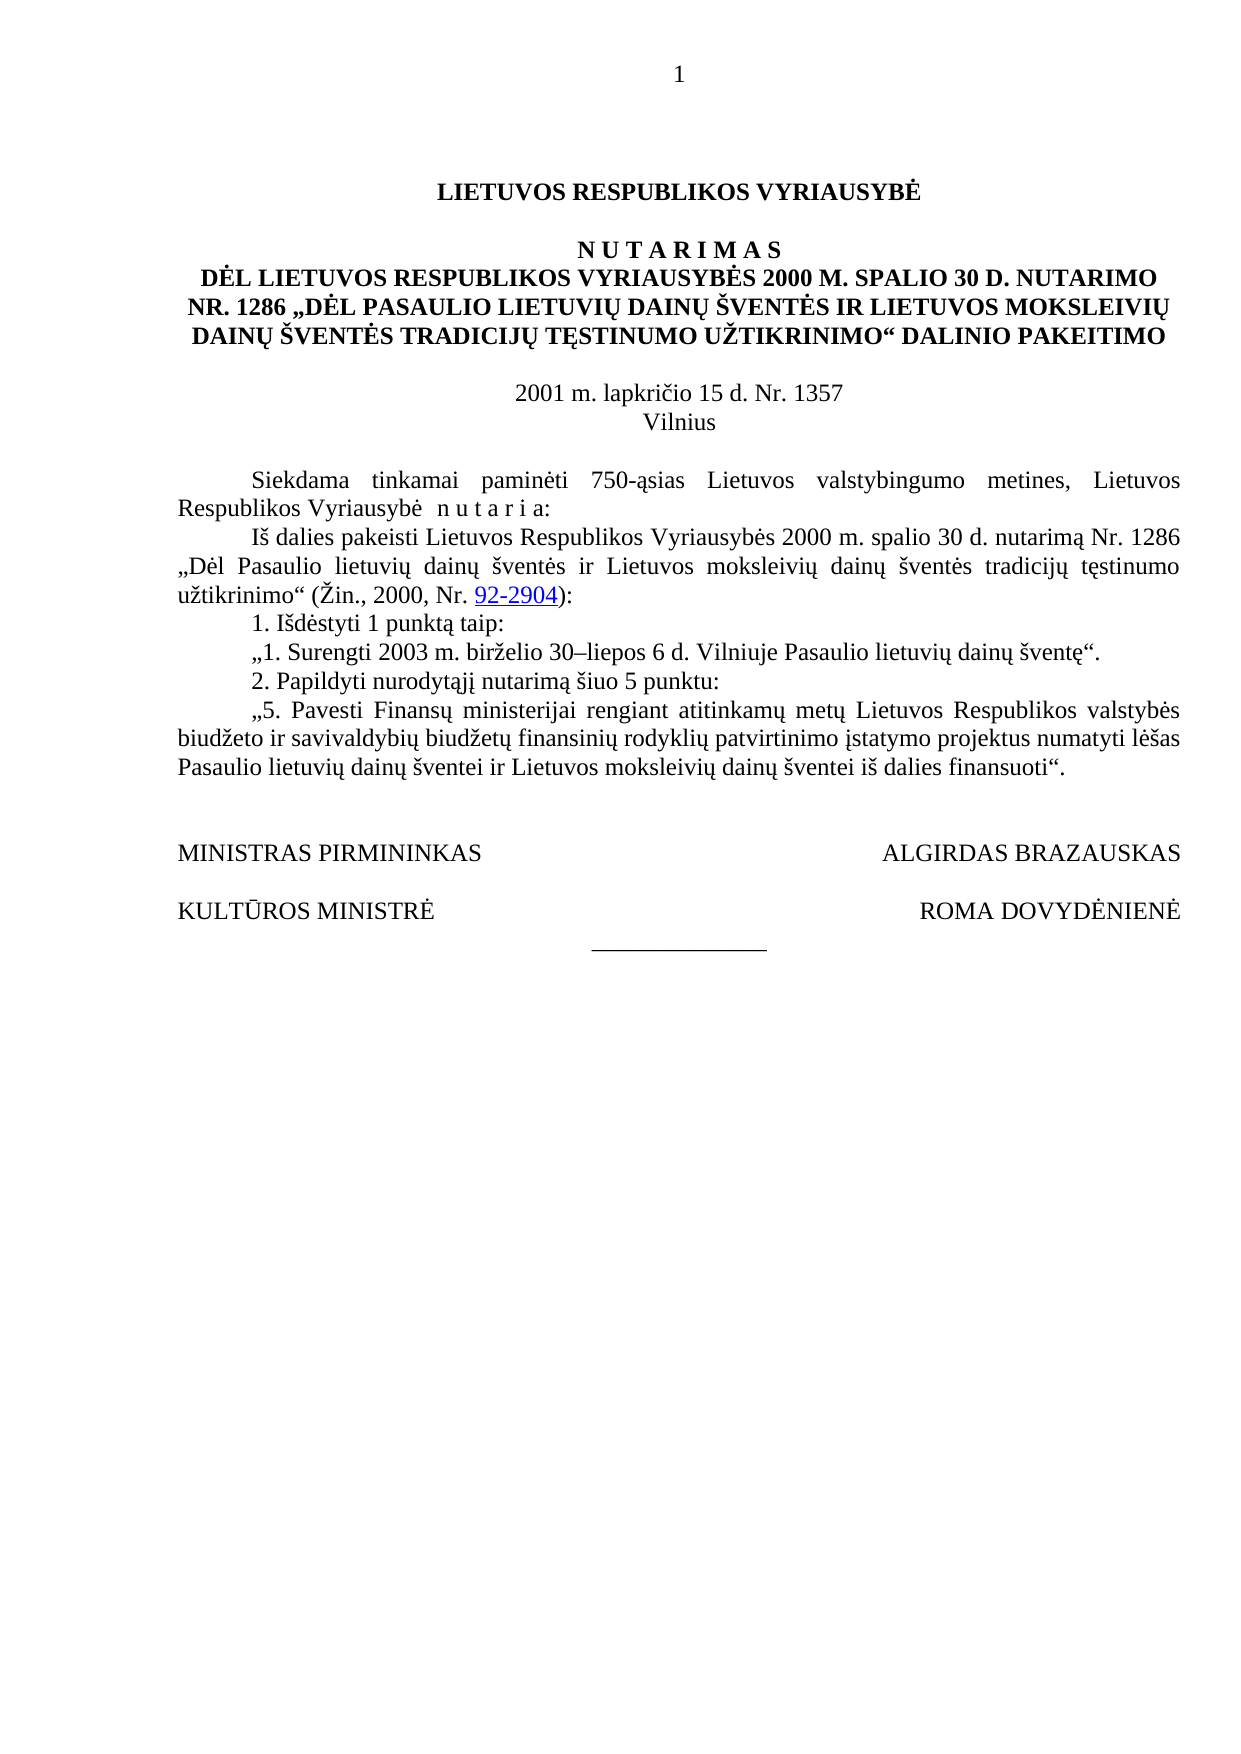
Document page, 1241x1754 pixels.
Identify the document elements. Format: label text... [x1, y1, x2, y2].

text Siekdama tinkamai paminėti 750-ąsias Lietuvos valstybingumo metines, Lietuvos Respublikos Vyriausybė nutaria: [177, 465, 1181, 522]
text Vilnius [177, 407, 1181, 436]
text MINISTRAS PIRMININKAS ALGIRDAS BRAZAUSKAS [177, 838, 1181, 867]
text „1. Surengti 2003 m. birželio 30–liepos 6 d. Vilniuje Pasaulio lietuvių dainų šventę“. [177, 637, 1181, 666]
text 2. Papildyti nurodytąjį nutarimą šiuo 5 punktu: [177, 666, 1181, 695]
text DĖL LIETUVOS RESPUBLIKOS VYRIAUSYBĖS 2000 M. SPALIO 30 D. NUTARIMO NR. 1286 „DĖL PASAULIO LIETUVIŲ DAINŲ ŠVENTĖS IR LIETUVOS MOKSLEIVIŲ DAINŲ ŠVENTĖS TRADICIJŲ TĘSTINUMO UŽTIKRINIMO“ DALINIO PAKEITIMO [177, 263, 1181, 350]
text ______________ [177, 925, 1181, 953]
text LIETUVOS RESPUBLIKOS VYRIAUSYBĖ [177, 177, 1181, 206]
text Iš dalies pakeisti Lietuvos Respublikos Vyriausybės 2000 m. spalio 30 d. nutarimą Nr. 1286 „Dėl Pasaulio lietuvių dainų šventės ir Lietuvos moksleivių dainų šventės tradicijų tęstinumo užtikrinimo“ (Žin., 2000, Nr. 92-2904): [177, 522, 1181, 608]
text „5. Pavesti Finansų ministerijai rengiant atitinkamų metų Lietuvos Respublikos valstybės biudžeto ir savivaldybių biudžetų finansinių rodyklių patvirtinimo įstatymo projektus numatyti lėšas Pasaulio lietuvių dainų šventei ir Lietuvos moksleivių dainų šventei iš dalies finansuoti“. [177, 695, 1181, 781]
text 1. Išdėstyti 1 punktą taip: [177, 608, 1181, 637]
text N U T A R I M A S [177, 235, 1181, 263]
text KULTŪROS MINISTRĖ ROMA DOVYDĖNIENĖ [177, 896, 1181, 925]
text 2001 m. lapkričio 15 d. Nr. 1357 [177, 378, 1181, 407]
